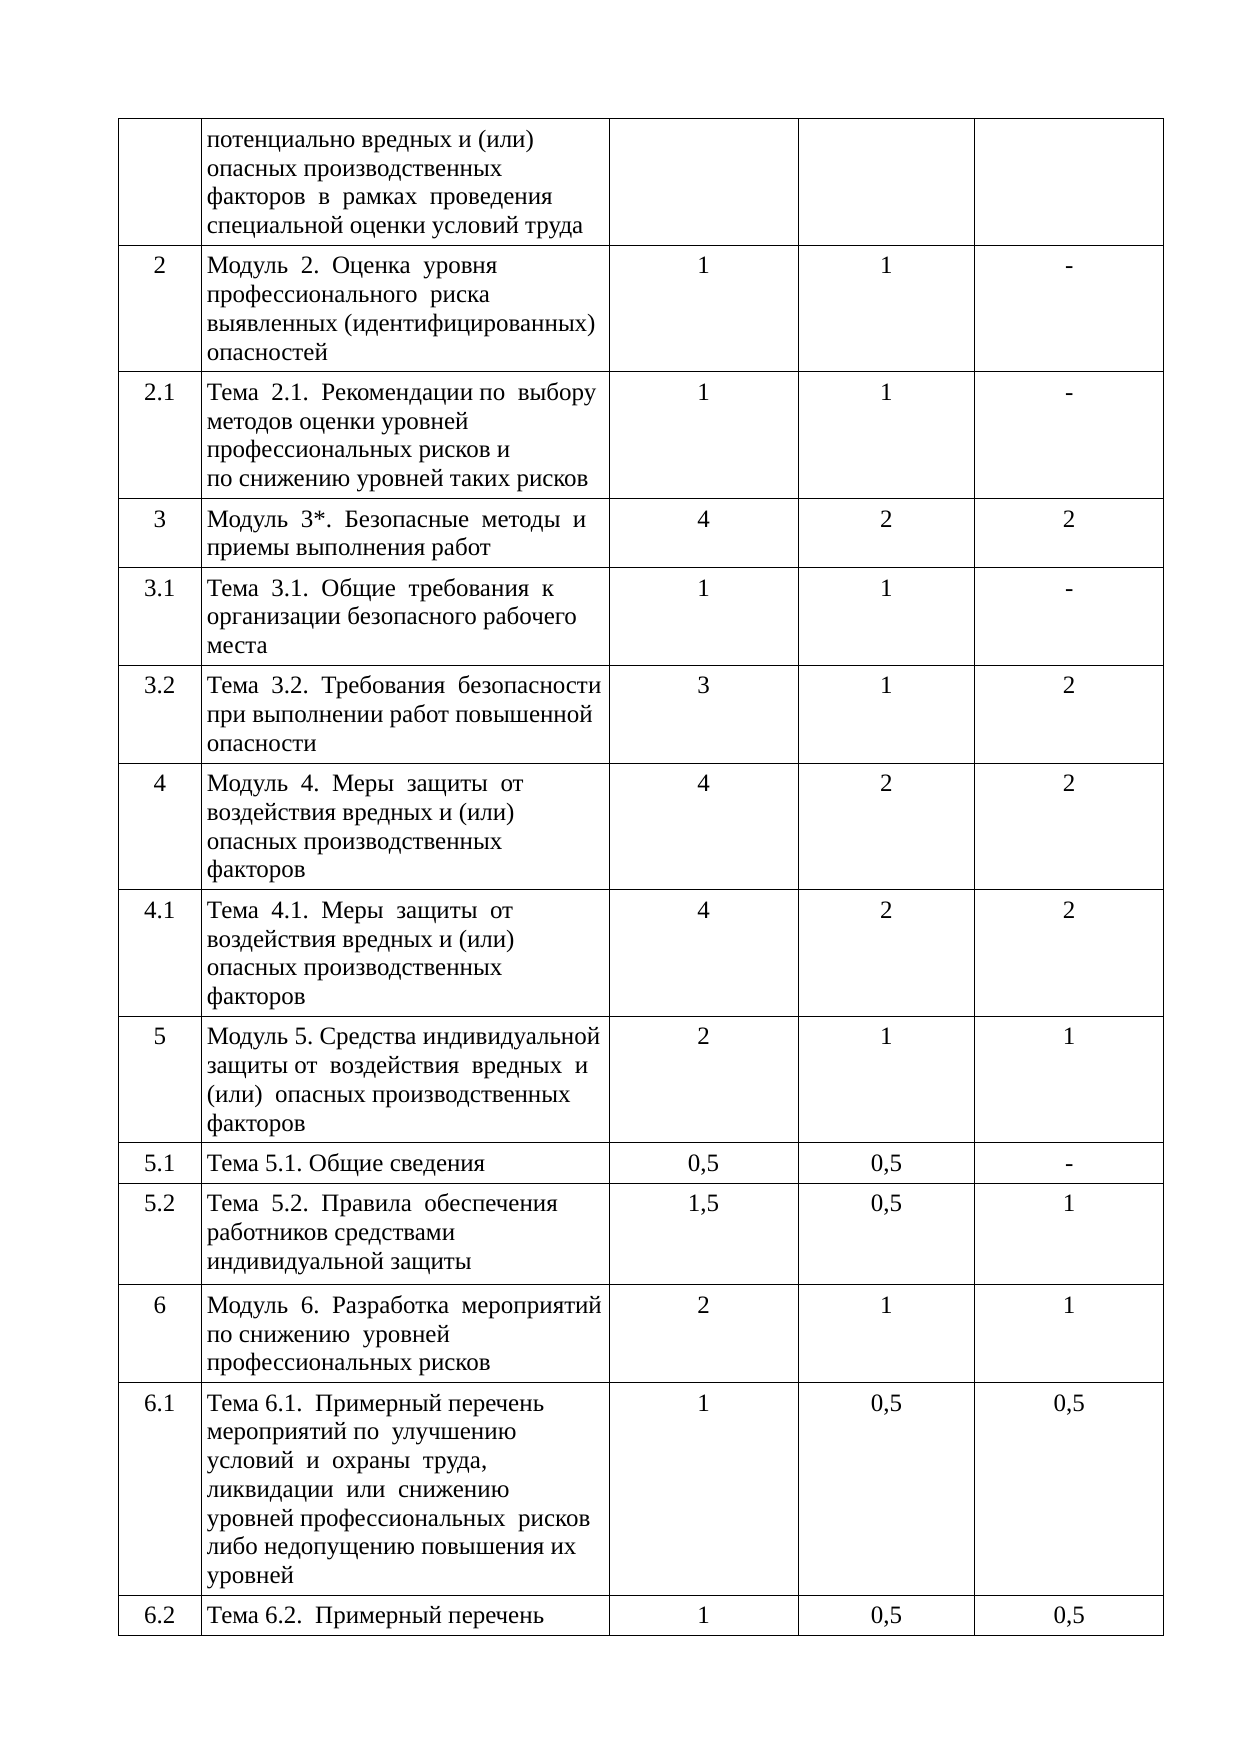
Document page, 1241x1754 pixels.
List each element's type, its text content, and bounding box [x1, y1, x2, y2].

table_cell 0,5 [610, 1143, 798, 1182]
table_cell 2 [610, 1285, 798, 1382]
table_cell 0,5 [799, 1143, 974, 1182]
table_cell 6.2 [119, 1596, 201, 1635]
table_cell 2 [975, 666, 1163, 762]
table_cell 1,5 [610, 1184, 798, 1284]
table_cell Тема 3.1. Общие требования к организации безопасного рабочего места [202, 568, 609, 665]
table_cell 6 [119, 1285, 201, 1382]
table_cell 5.2 [119, 1184, 201, 1284]
table_cell 3 [610, 666, 798, 762]
table_cell 0,5 [799, 1596, 974, 1635]
table_cell Тема 3.2. Требования безопасности при выполнении работ повышенной опасности [202, 666, 609, 762]
table_cell 1 [799, 568, 974, 665]
table_cell [119, 119, 201, 245]
table_cell 0,5 [975, 1596, 1163, 1635]
table_cell Тема 6.1. Примерный перечень мероприятий по улучшению условий и охраны труда, ликвидации или снижению уровней профессиональных рисков либо недопущению повышения их уровней [202, 1383, 609, 1595]
table_cell 3.2 [119, 666, 201, 762]
table_cell - [975, 119, 1163, 245]
table_cell 1 [610, 372, 798, 498]
table_cell 1 [975, 1285, 1163, 1382]
table_cell [799, 119, 974, 245]
table_cell - [975, 372, 1163, 498]
table_cell 1 [975, 1017, 1163, 1142]
table_cell 2 [975, 764, 1163, 889]
table_cell 1 [799, 372, 974, 498]
table_cell 1 [799, 1285, 974, 1382]
table_cell 0,5 [975, 1383, 1163, 1595]
table_cell 4 [610, 890, 798, 1016]
table_cell 2 [975, 890, 1163, 1016]
table_cell 3.1 [119, 568, 201, 665]
table_cell - [975, 568, 1163, 665]
table_cell потенциально вредных и (или) опасных производственных факторов в рамках проведения специальной оценки условий труда [202, 119, 609, 245]
table_cell 1 [799, 1017, 974, 1142]
table_cell Модуль 6. Разработка мероприятий по снижению уровней профессиональных рисков [202, 1285, 609, 1382]
table_cell Модуль 4. Меры защиты от воздействия вредных и (или) опасных производственных факторов [202, 764, 609, 889]
table_cell Тема 5.1. Общие сведения [202, 1143, 609, 1182]
table_cell 4 [119, 764, 201, 889]
table_cell 0,5 [799, 1383, 974, 1595]
table_cell Тема 2.1. Рекомендации по выбору методов оценки уровней профессиональных рисков и по снижению уровней таких рисков [202, 372, 609, 498]
table_cell Модуль 5. Средства индивидуальной защиты от воздействия вредных и (или) опасных производственных факторов [202, 1017, 609, 1142]
table_cell 3 [119, 499, 201, 567]
table_cell 4 [610, 764, 798, 889]
table_cell 5.1 [119, 1143, 201, 1182]
table_cell 1 [610, 1383, 798, 1595]
table_cell 1 [610, 246, 798, 371]
table_cell 1 [799, 666, 974, 762]
table_cell 2 [799, 764, 974, 889]
table_cell 2.1 [119, 372, 201, 498]
table_cell 2 [610, 1017, 798, 1142]
table_cell 2 [799, 499, 974, 567]
table_cell - [975, 246, 1163, 371]
table_cell 4 [610, 499, 798, 567]
table_cell [610, 119, 798, 245]
table_cell 2 [975, 499, 1163, 567]
table_cell Тема 4.1. Меры защиты от воздействия вредных и (или) опасных производственных факторов [202, 890, 609, 1016]
table_cell Тема 5.2. Правила обеспечения работников средствами индивидуальной защиты [202, 1184, 609, 1284]
table_cell 0,5 [799, 1184, 974, 1284]
table_cell - [975, 1143, 1163, 1182]
table_cell 5 [119, 1017, 201, 1142]
table_cell 1 [975, 1184, 1163, 1284]
table_cell 2 [119, 246, 201, 371]
table_cell 1 [799, 246, 974, 371]
table_cell 2 [799, 890, 974, 1016]
table_cell 1 [610, 568, 798, 665]
table_cell 4.1 [119, 890, 201, 1016]
table_cell Модуль 2. Оценка уровня профессионального риска выявленных (идентифицированных) опасностей [202, 246, 609, 371]
table_cell 1 [610, 1596, 798, 1635]
table_cell Модуль 3*. Безопасные методы и приемы выполнения работ [202, 499, 609, 567]
table_cell Тема 6.2. Примерный перечень [202, 1596, 609, 1635]
table_cell 6.1 [119, 1383, 201, 1595]
